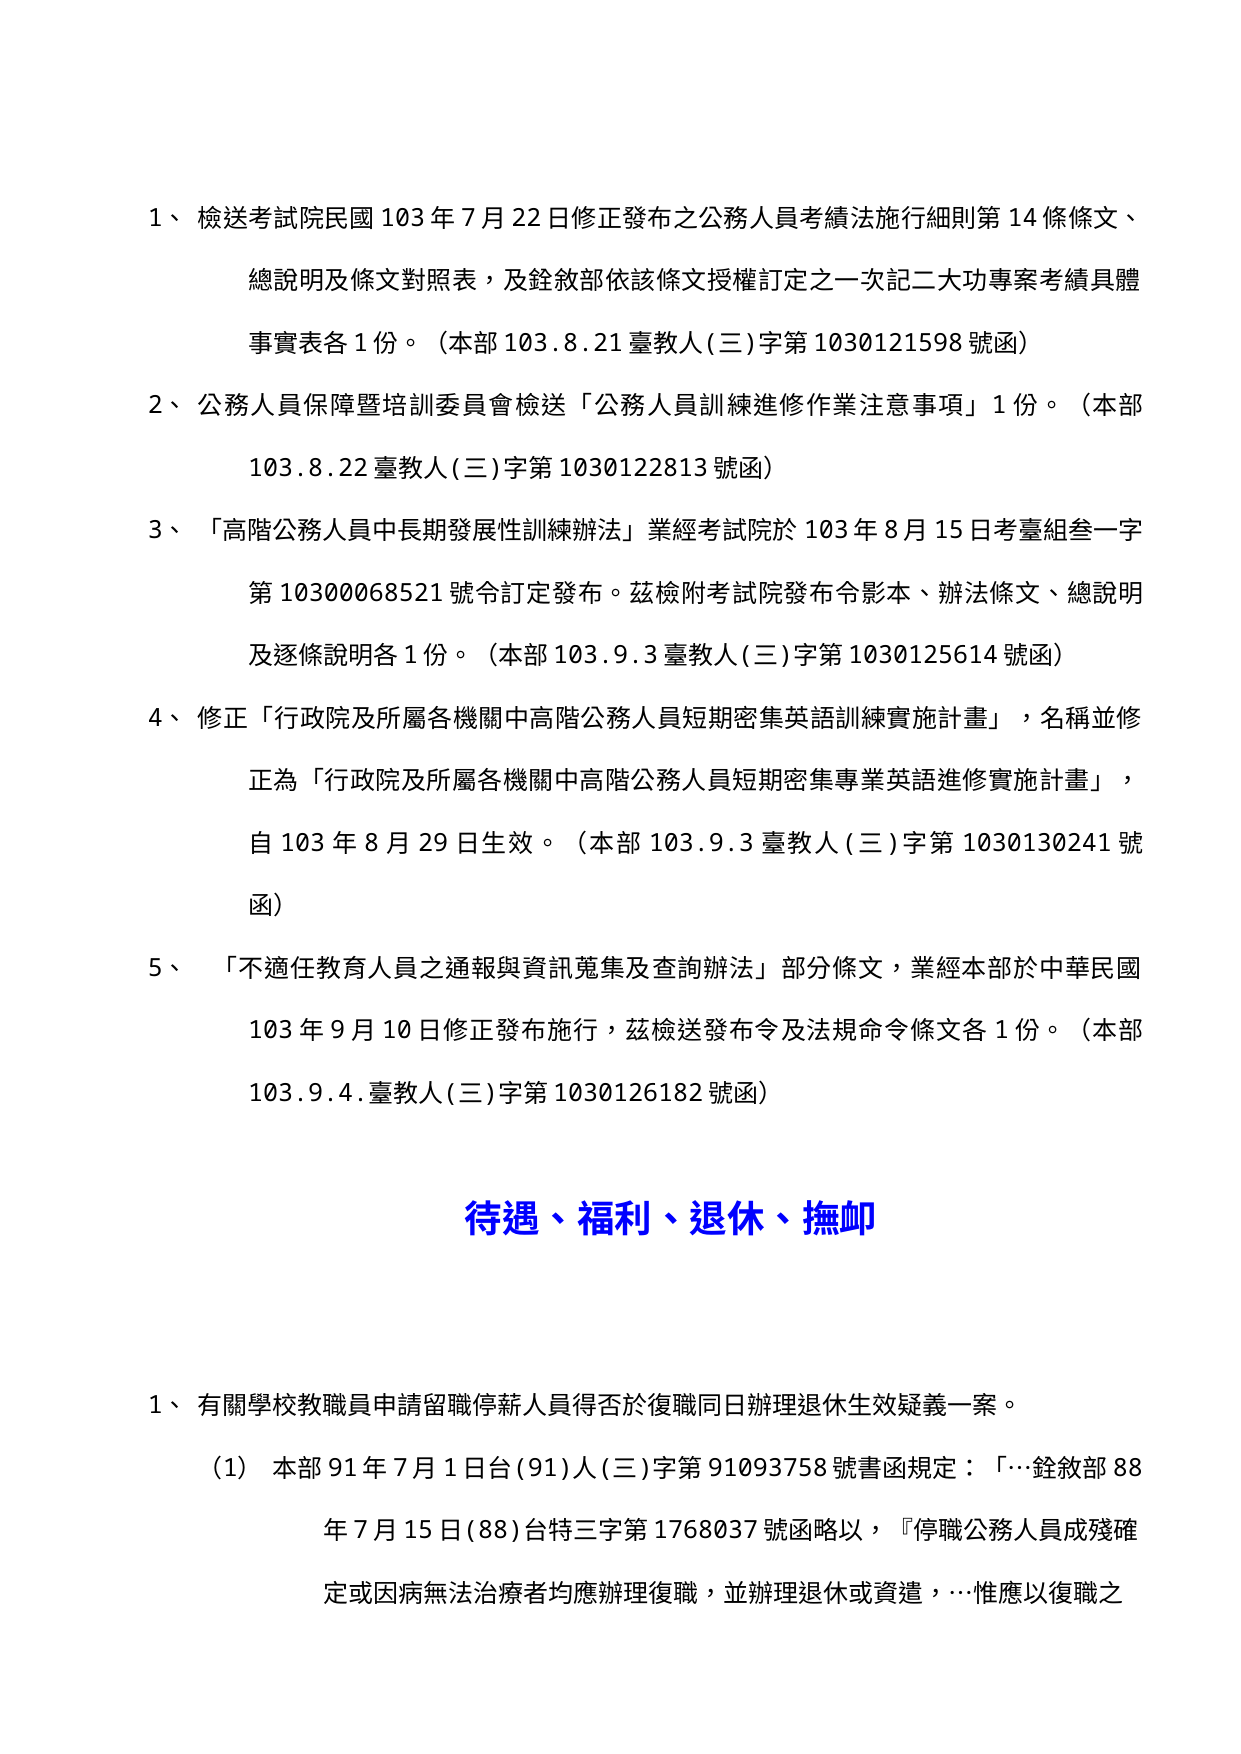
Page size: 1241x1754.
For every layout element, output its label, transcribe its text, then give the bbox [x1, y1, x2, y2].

list 有關學校教職員申請留職停薪人員得否於復職同日辦理退休生效疑義一案。 [148, 1362, 1144, 1425]
list 公務人員保障暨培訓委員會檢送「公務人員訓練進修作業注意事項」1份。（本部103.8.22臺教人(三)字第1030122813號函） [148, 362, 1144, 487]
list 「高階公務人員中長期發展性訓練辦法」業經考試院於103年8月15日考臺組叁一字第10300068521號令訂定發布。茲檢附考試院發布令影本、辦法條文、總說明及逐條說明各1份。（本部103.9.3臺教人(三)字第1030125614號函） [148, 487, 1144, 675]
list 本部91年7月1日台(91)人(三)字第91093758號書函規定：「…銓敘部88年7月15日(88)台特三字第1768037號函略以，『停職公務人員成殘確定或因病無法治療者均應辦理復職，並辦理退休或資遣，…惟應以復職之 [198, 1425, 1144, 1612]
list 檢送考試院民國103年7月22日修正發布之公務人員考績法施行細則第14條條文、總說明及條文對照表，及銓敘部依該條文授權訂定之一次記二大功專案考績具體事實表各1份。（本部103.8.21臺教人(三)字第1030121598號函） [148, 175, 1144, 362]
text 待遇、福利、退休、撫卹 [198, 1175, 1144, 1237]
list 「不適任教育人員之通報與資訊蒐集及查詢辦法」部分條文，業經本部於中華民國103年9月10日修正發布施行，茲檢送發布令及法規命令條文各1份。（本部103.9.4.臺教人(三)字第1030126182號函） [148, 925, 1144, 1112]
list 修正「行政院及所屬各機關中高階公務人員短期密集英語訓練實施計畫」，名稱並修正為「行政院及所屬各機關中高階公務人員短期密集專業英語進修實施計畫」，自103年8月29日生效。（本部103.9.3臺教人(三)字第1030130241號函） [148, 675, 1144, 925]
